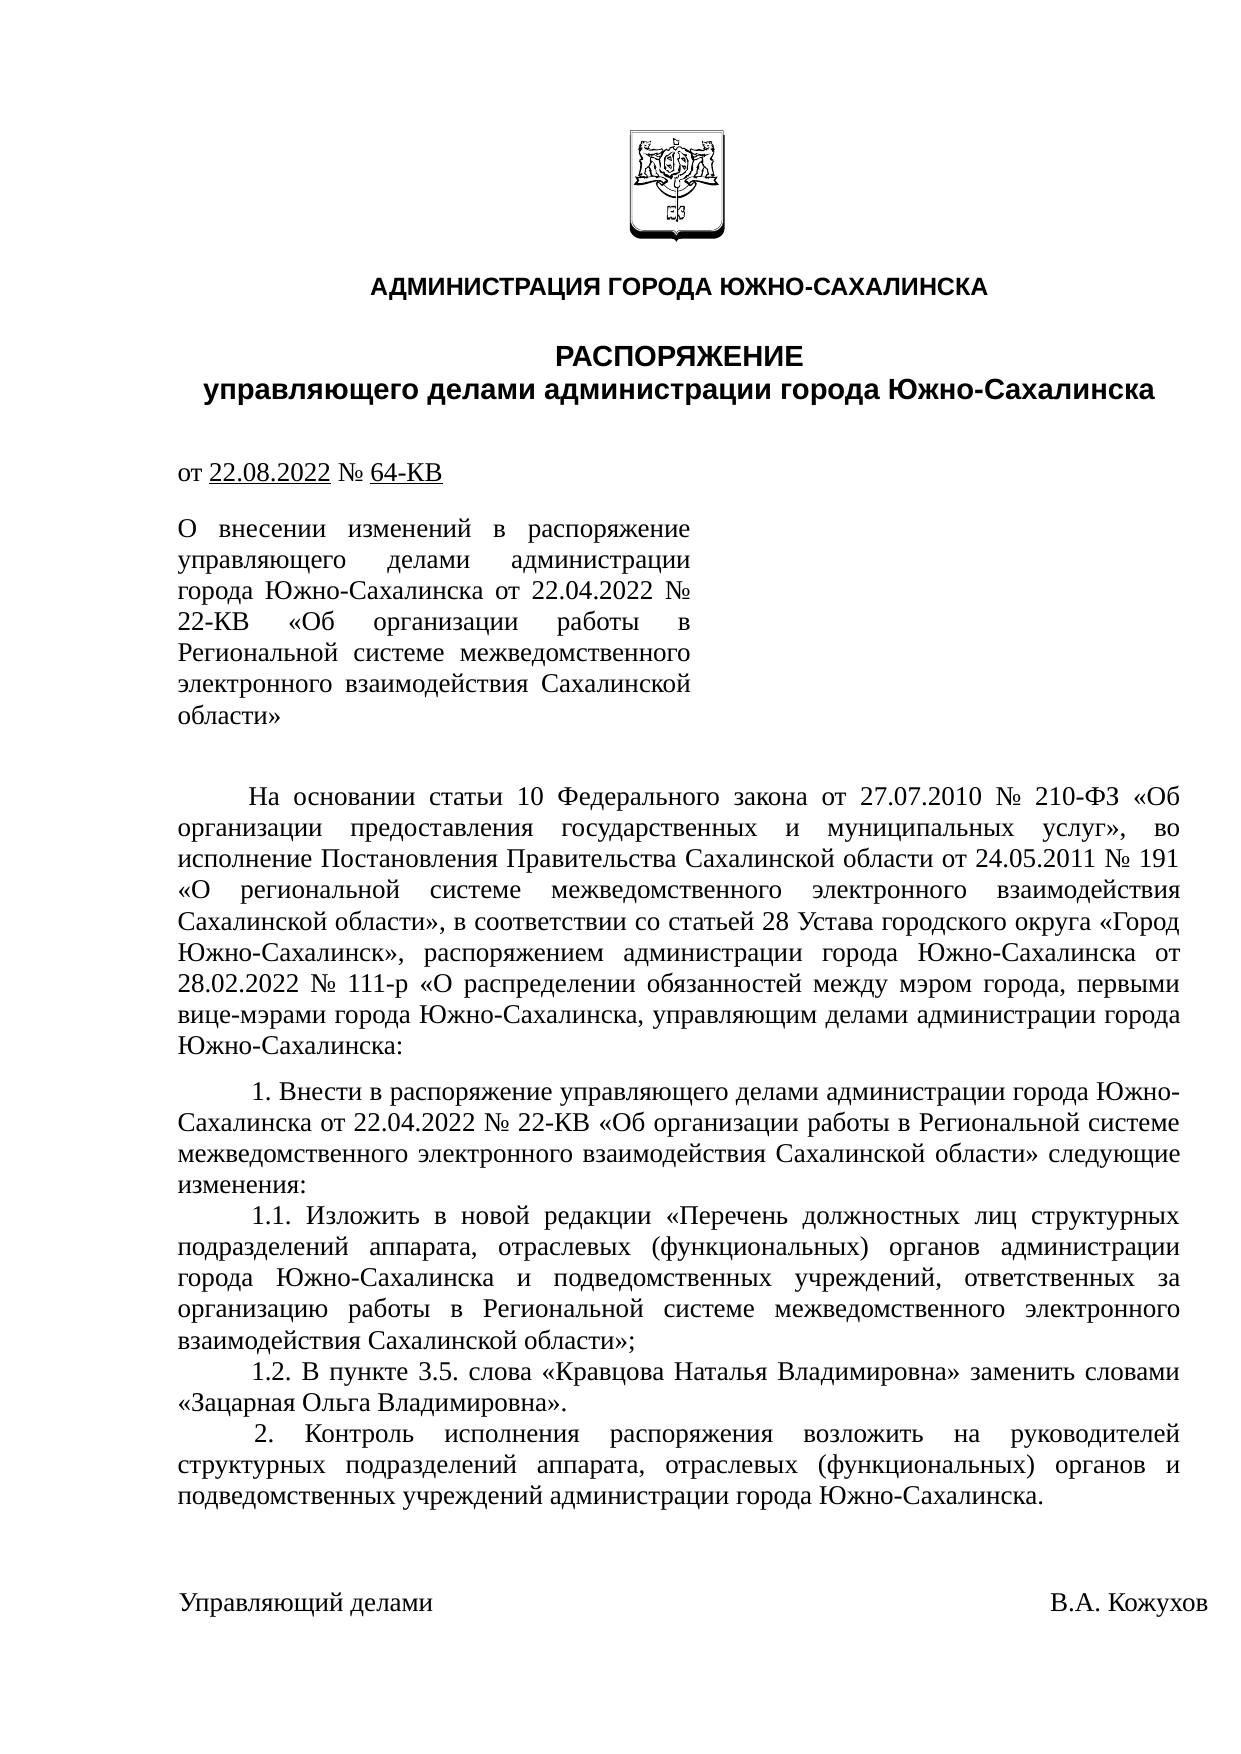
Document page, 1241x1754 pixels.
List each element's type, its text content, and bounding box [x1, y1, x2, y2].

text 1.2. В пункте 3.5. слова «Кравцова Наталья Владимировна» заменить словами «Зацарная Ольга Владимировна». [177, 1355, 1181, 1417]
list Управляющий делами В.А. Кожухов [178, 1586, 1181, 1617]
text РАСПОРЯЖЕНИЕ [177, 339, 1181, 372]
text 2. Контроль исполнения распоряжения возложить на руководителей структурных подразделений аппарата, отраслевых (функциональных) органов и подведомственных учреждений администрации города Южно-Сахалинска. [177, 1417, 1181, 1511]
text от 22.08.2022 № 64-КВ [177, 456, 1181, 487]
text На основании статьи 10 Федерального закона от 27.07.2010 № 210-ФЗ «Об организации предоставления государственных и муниципальных услуг», во исполнение Постановления Правительства Сахалинской области от 24.05.2011 № 191 «О региональной системе межведомственного электронного взаимодействия Сахалинской области», в соответствии со статьей 28 Устава городского округа «Город Южно-Сахалинск», распоряжением администрации города Южно-Сахалинска от 28.02.2022 № 111-р «О распределении обязанностей между мэром города, первыми вице-мэрами города Южно-Сахалинска, управляющим делами администрации города Южно-Сахалинска: [177, 780, 1181, 1060]
text 1.1. Изложить в новой редакции «Перечень должностных лиц структурных подразделений аппарата, отраслевых (функциональных) органов администрации города Южно-Сахалинска и подведомственных учреждений, ответственных за организацию работы в Региональной системе межведомственного электронного взаимодействия Сахалинской области»; [177, 1199, 1181, 1355]
text О внесении изменений в распоряжение управляющего делами администрации города Южно-Сахалинска от 22.04.2022 № 22-КВ «Об организации работы в Региональной системе межведомственного электронного взаимодействия Сахалинской области» [177, 512, 691, 730]
text АДМИНИСТРАЦИЯ ГОРОДА ЮЖНО-САХАЛИНСКА [177, 272, 1181, 301]
text управляющего делами администрации города Южно-Сахалинска [177, 372, 1181, 406]
text 1. Внести в распоряжение управляющего делами администрации города Южно-Сахалинска от 22.04.2022 № 22-КВ «Об организации работы в Региональной системе межведомственного электронного взаимодействия Сахалинской области» следующие изменения: [177, 1074, 1181, 1199]
